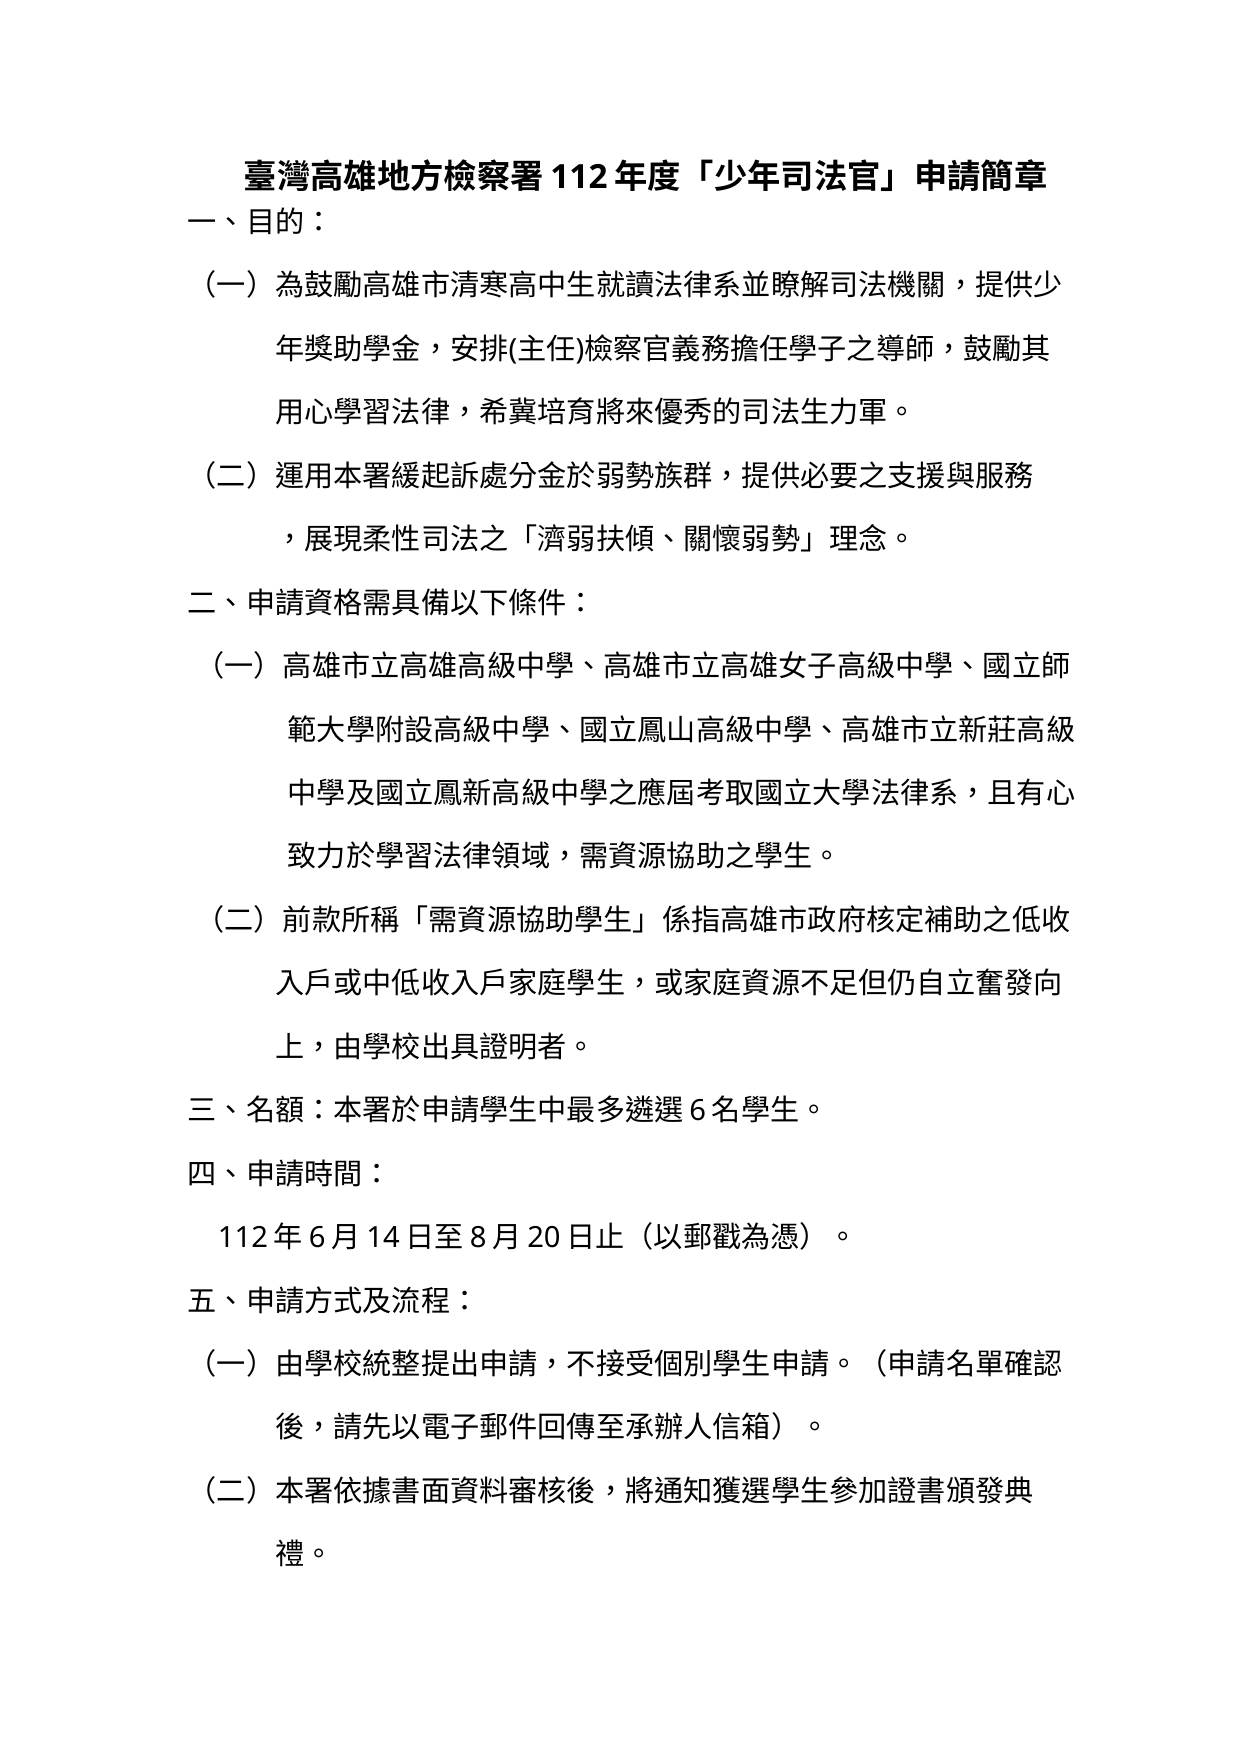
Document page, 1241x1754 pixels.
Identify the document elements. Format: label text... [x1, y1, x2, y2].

text 三、名額：本署於申請學生中最多遴選6名學生。 [187, 1087, 1103, 1129]
text （二）前款所稱「需資源協助學生」係指高雄市政府核定補助之低收 [187, 896, 1103, 939]
text 四、申請時間： [187, 1150, 1103, 1192]
text 入戶或中低收入戶家庭學生，或家庭資源不足但仍自立奮發向 [187, 960, 1103, 1002]
text 上，由學校出具證明者。 [187, 1023, 1103, 1066]
text 臺灣高雄地方檢察署112年度「少年司法官」申請簡章 [187, 150, 1103, 198]
text 禮。 [187, 1531, 1103, 1573]
text （一）為鼓勵高雄市清寒高中生就讀法律系並瞭解司法機關，提供少 [187, 262, 1103, 304]
text 年獎助學金，安排(主任)檢察官義務擔任學子之導師，鼓勵其 [187, 325, 1103, 368]
text （二）運用本署緩起訴處分金於弱勢族群，提供必要之支援與服務 [187, 452, 1103, 494]
text 二、申請資格需具備以下條件： [187, 579, 1103, 621]
text ，展現柔性司法之「濟弱扶傾、關懷弱勢」理念。 [187, 516, 1103, 558]
text 後，請先以電子郵件回傳至承辦人信箱）。 [187, 1404, 1103, 1446]
text （一）高雄市立高雄高級中學、高雄市立高雄女子高級中學、國立師 [187, 643, 1103, 685]
text 五、申請方式及流程： [187, 1277, 1103, 1319]
text 範大學附設高級中學、國立鳳山高級中學、高雄市立新莊高級中學及國立鳳新高級中學之應屆考取國立大學法律系，且有心致力於學習法律領域，需資源協助之學生。 [287, 706, 1103, 875]
text 用心學習法律，希冀培育將來優秀的司法生力軍。 [187, 389, 1103, 431]
text 一、目的： [187, 198, 1103, 241]
text （二）本署依據書面資料審核後，將通知獲選學生參加證書頒發典 [187, 1467, 1103, 1510]
text （一）由學校統整提出申請，不接受個別學生申請。（申請名單確認 [187, 1341, 1103, 1383]
text 112年6月14日至8月20日止（以郵戳為憑）。 [187, 1214, 1103, 1256]
